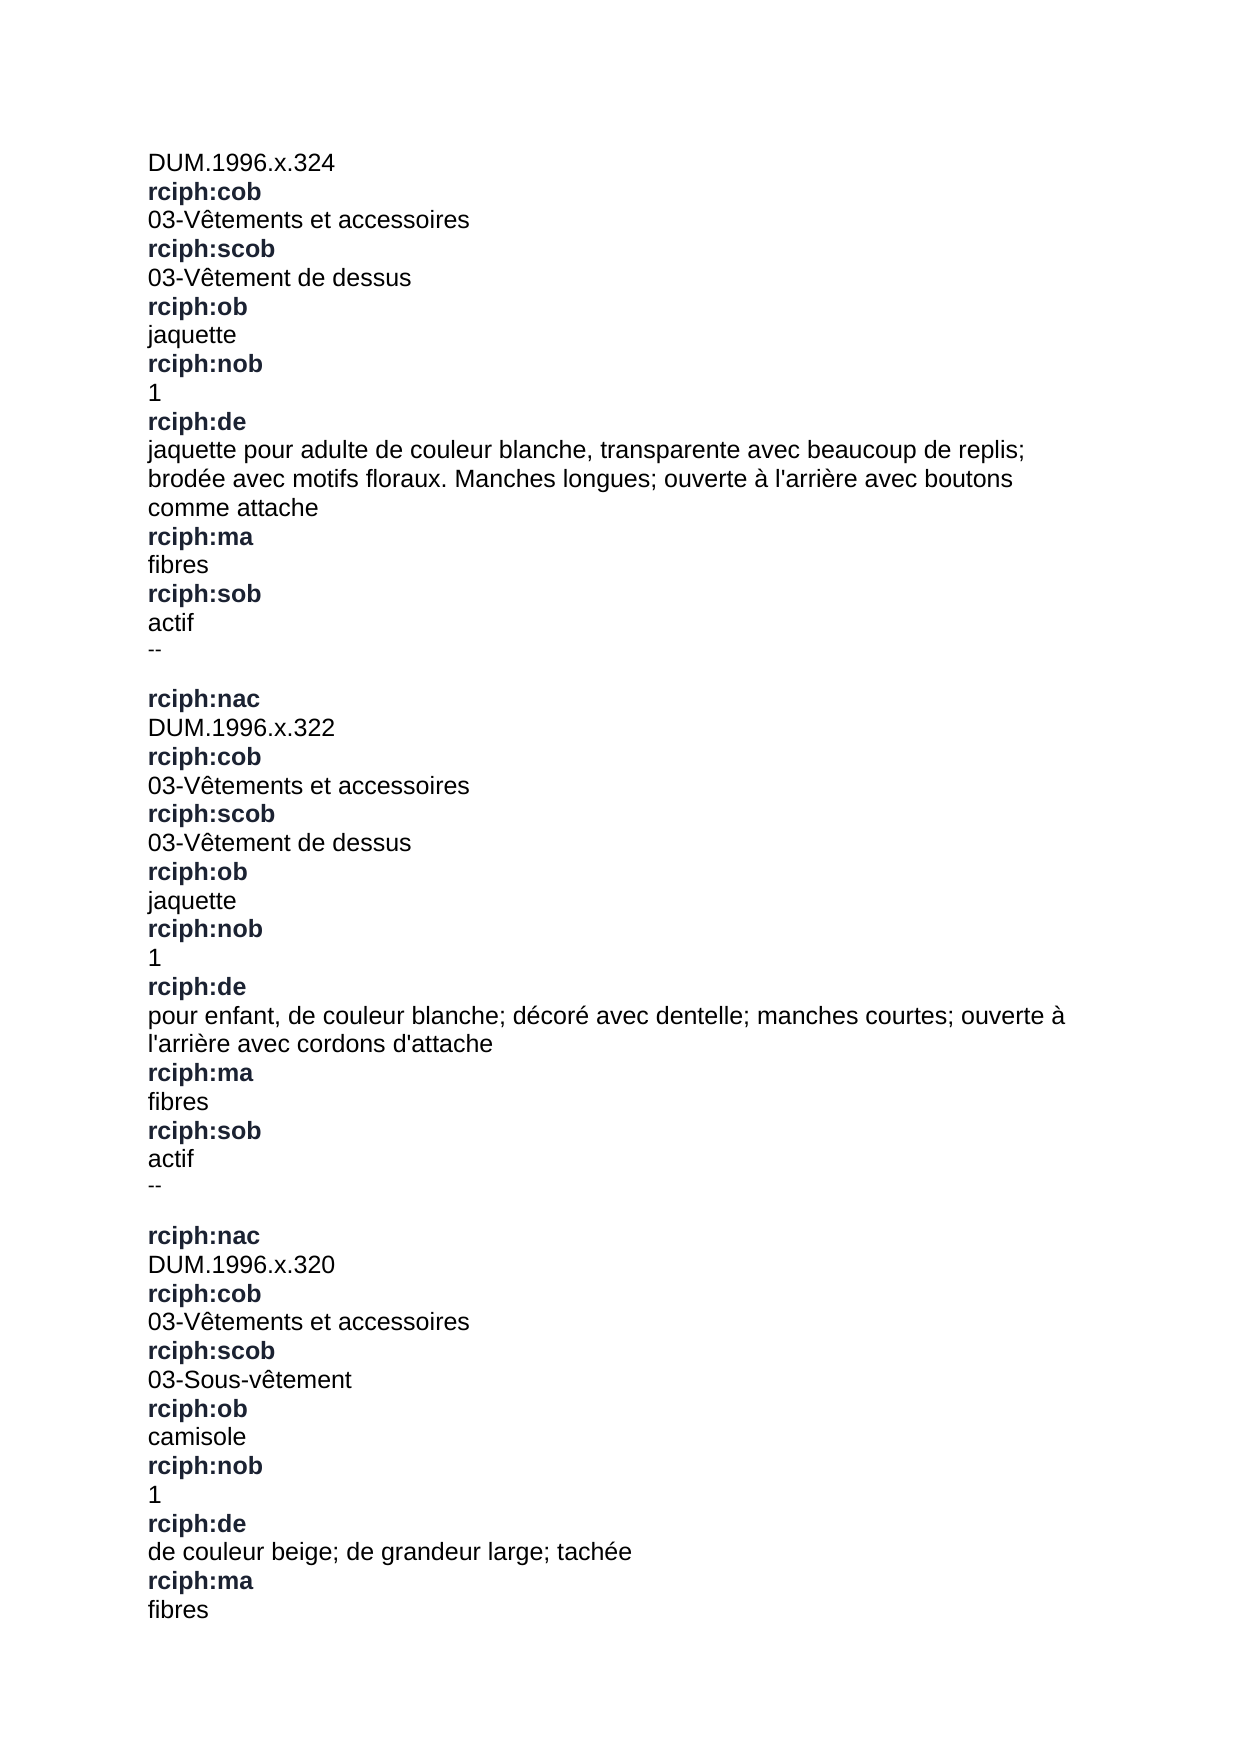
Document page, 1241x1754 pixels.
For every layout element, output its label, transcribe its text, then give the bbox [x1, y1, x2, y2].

text rciph:ob [148, 1393, 1092, 1422]
text 03-Vêtements et accessoires [148, 205, 1092, 234]
text rciph:de [148, 1508, 1092, 1537]
text rciph:ma [148, 1058, 1092, 1087]
text de couleur beige; de grandeur large; tachée [148, 1537, 1092, 1566]
text rciph:sob [148, 1116, 1092, 1144]
text 1 [148, 378, 1092, 406]
text 03-Sous-vêtement [148, 1365, 1092, 1393]
text rciph:ma [148, 521, 1092, 550]
text rciph:nac [148, 1221, 1092, 1250]
text fibres [148, 550, 1092, 579]
text rciph:cob [148, 176, 1092, 205]
text 03-Vêtements et accessoires [148, 1307, 1092, 1336]
text pour enfant, de couleur blanche; décoré avec dentelle; manches courtes; ouverte à l'arrière avec cordons d'attache [148, 1001, 1092, 1058]
text camisole [148, 1422, 1092, 1451]
text rciph:de [148, 406, 1092, 435]
text rciph:cob [148, 742, 1092, 771]
text rciph:scob [148, 799, 1092, 828]
text rciph:de [148, 972, 1092, 1001]
text actif [148, 608, 1092, 636]
text rciph:scob [148, 234, 1092, 263]
text rciph:sob [148, 579, 1092, 608]
text 1 [148, 1480, 1092, 1508]
text -- [148, 636, 1092, 660]
text fibres [148, 1087, 1092, 1116]
text rciph:scob [148, 1336, 1092, 1365]
text jaquette [148, 320, 1092, 349]
text rciph:ob [148, 291, 1092, 320]
text fibres [148, 1595, 1092, 1623]
text rciph:ob [148, 857, 1092, 886]
text rciph:nac [148, 684, 1092, 713]
text jaquette pour adulte de couleur blanche, transparente avec beaucoup de replis; brodée avec motifs floraux. Manches longues; ouverte à l'arrière avec boutons comme attache [148, 435, 1092, 521]
text rciph:nob [148, 349, 1092, 378]
text 03-Vêtements et accessoires [148, 771, 1092, 799]
text DUM.1996.x.320 [148, 1250, 1092, 1278]
text rciph:ma [148, 1566, 1092, 1595]
text 03-Vêtement de dessus [148, 828, 1092, 857]
text 1 [148, 943, 1092, 972]
text actif [148, 1144, 1092, 1173]
text 03-Vêtement de dessus [148, 263, 1092, 291]
text DUM.1996.x.324 [148, 148, 1092, 176]
text rciph:nob [148, 914, 1092, 943]
text -- [148, 1173, 1092, 1197]
text DUM.1996.x.322 [148, 713, 1092, 742]
text rciph:cob [148, 1278, 1092, 1307]
text rciph:nob [148, 1451, 1092, 1480]
text jaquette [148, 886, 1092, 914]
